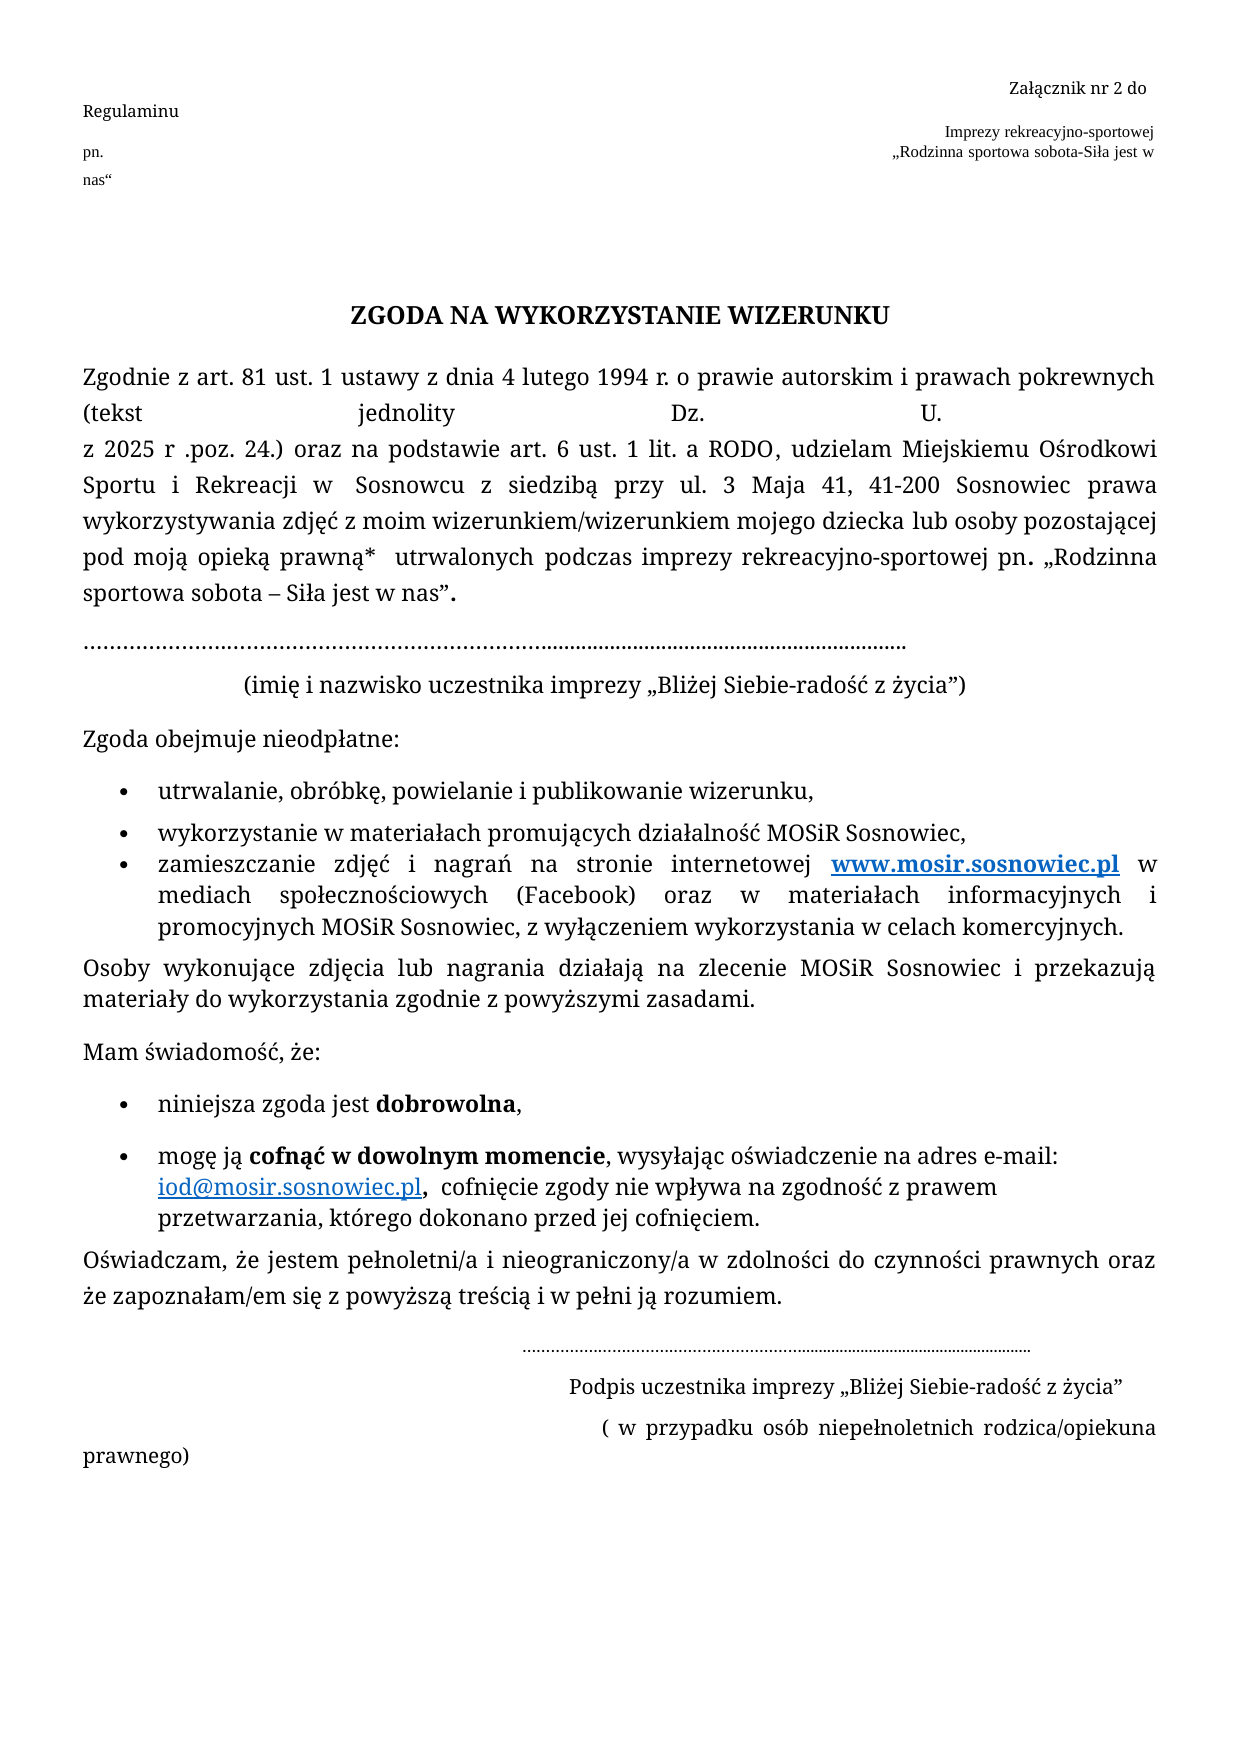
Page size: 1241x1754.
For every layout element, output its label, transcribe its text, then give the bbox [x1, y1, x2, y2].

text Podpis uczestnika imprezy „Bliżej Siebie-radość z życia” [83, 1372, 1157, 1400]
text Osoby wykonujące zdjęcia lub nagrania działają na zlecenie MOSiR Sosnowiec i przekazują materiały do wykorzystania zgodnie z powyższymi zasadami. [83, 952, 1157, 1014]
text ………………….…………………………………………................................................................ [83, 625, 1157, 656]
list niniejsza zgoda jest dobrowolna, [120, 1087, 1157, 1119]
list wykorzystanie w materiałach promujących działalność MOSiR Sosnowiec, [120, 817, 1157, 848]
text (imię i nazwisko uczestnika imprezy „Bliżej Siebie-radość z życia”) [83, 669, 1157, 700]
text ZGODA NA WYKORZYSTANIE WIZERUNKU [83, 297, 1157, 331]
text Oświadczam, że jestem pełnoletni/a i nieograniczony/a w zdolności do czynności prawnych oraz że zapoznałam/em się z powyższą treścią i w pełni ją rozumiem. [83, 1244, 1157, 1311]
text …………….…………….………………………....................................................... [83, 1328, 1157, 1359]
text Imprezy rekreacyjno-sportowej pn. „Rodzinna sportowa sobota-Siła jest w nas“ [83, 122, 1157, 192]
text Zgodnie z art. 81 ust. 1 ustawy z dnia 4 lutego 1994 r. o prawie autorskim i prawach pokrewnych (tekst jednolity Dz. U. z 2025 r .poz. 24.) oraz na podstawie art. 6 ust. 1 lit. a RODO, udzielam Miejskiemu Ośrodkowi Sportu i Rekreacji w Sosnowcu z siedzibą przy ul. 3 Maja 41, 41-200 Sosnowiec prawa wykorzystywania zdjęć z moim wizerunkiem/wizerunkiem mojego dziecka lub osoby pozostającej pod moją opieką prawną* utrwalonych podczas imprezy rekreacyjno-sportowej pn. „Rodzinna sportowa sobota – Siła jest w nas”. [83, 361, 1157, 608]
text ( w przypadku osób niepełnoletnich rodzica/opiekuna prawnego) [83, 1413, 1157, 1470]
list mogę ją cofnąć w dowolnym momencie, wysyłając oświadczenie na adres e-mail: iod@mosir.sosnowiec.pl, cofnięcie zgody nie wpływa na zgodność z prawem przetwarzania, którego dokonano przed jej cofnięciem. [120, 1139, 1157, 1233]
text Załącznik nr 2 do Regulaminu [83, 77, 1157, 122]
text Mam świadomość, że: [83, 1035, 1157, 1067]
list zamieszczanie zdjęć i nagrań na stronie internetowej www.mosir.sosnowiec.pl w mediach społecznościowych (Facebook) oraz w materiałach informacyjnych i promocyjnych MOSiR Sosnowiec, z wyłączeniem wykorzystania w celach komercyjnych. [120, 848, 1157, 942]
list utrwalanie, obróbkę, powielanie i publikowanie wizerunku, [120, 775, 1157, 806]
text Zgoda obejmuje nieodpłatne: [83, 723, 1157, 754]
